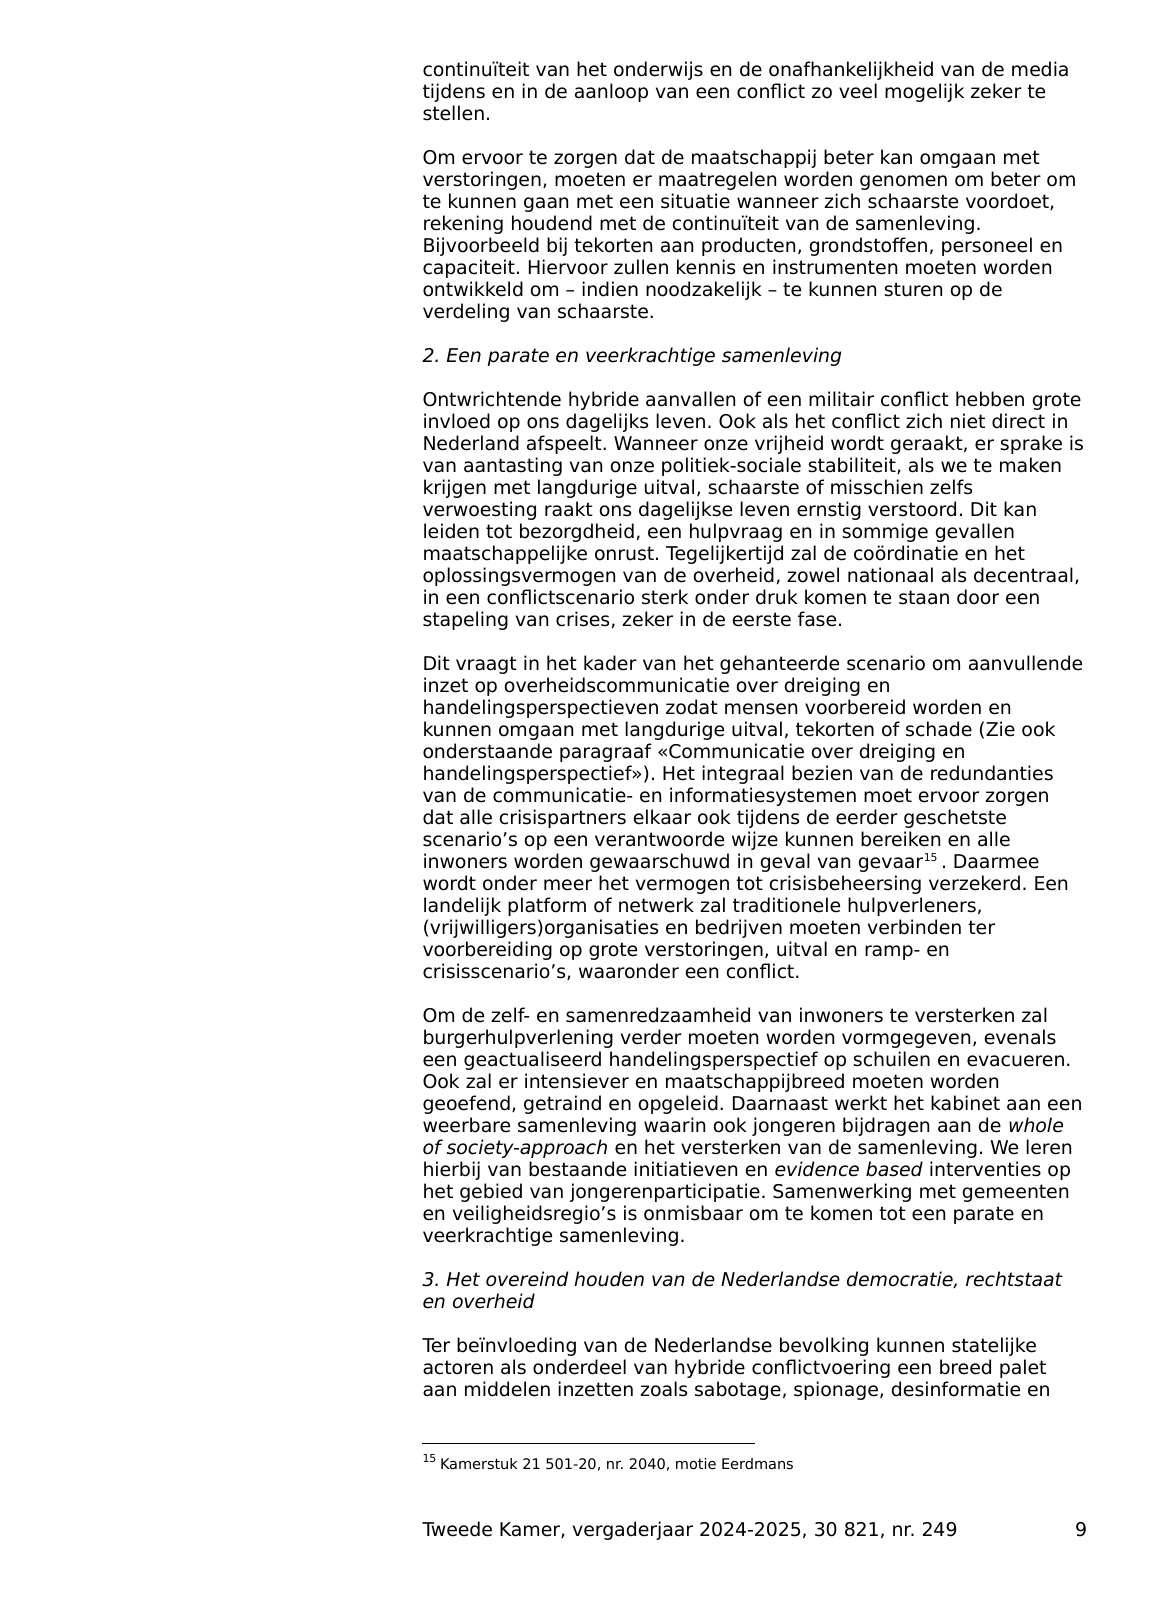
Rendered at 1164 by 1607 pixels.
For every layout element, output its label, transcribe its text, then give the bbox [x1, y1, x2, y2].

text Ter beïnvloeding van de Nederlandse bevolking kunnen statelijke actoren als onderdeel van hybride conflictvoering een breed palet aan middelen inzetten zoals sabotage, spionage, desinformatie en [422, 1335, 1087, 1401]
text Om ervoor te zorgen dat de maatschappij beter kan omgaan met verstoringen, moeten er maatregelen worden genomen om beter om te kunnen gaan met een situatie wanneer zich schaarste voordoet, rekening houdend met de continuïteit van de samenleving. Bijvoorbeeld bij tekorten aan producten, grondstoffen, personeel en capaciteit. Hiervoor zullen kennis en instrumenten moeten worden ontwikkeld om – indien noodzakelijk – te kunnen sturen op de verdeling van schaarste. [422, 147, 1087, 323]
text Kamerstuk 21 501-20, nr. 2040, motie Eerdmans [422, 1452, 1087, 1474]
subtitle 2. Een parate en veerkrachtige samenleving [422, 345, 1087, 367]
subtitle 3. Het overeind houden van de Nederlandse democratie, rechtstaat en overheid [422, 1269, 1087, 1313]
text Om de zelf- en samenredzaamheid van inwoners te versterken zal burgerhulpverlening verder moeten worden vormgegeven, evenals een geactualiseerd handelingsperspectief op schuilen en evacueren. Ook zal er intensiever en maatschappijbreed moeten worden geoefend, getraind en opgeleid. Daarnaast werkt het kabinet aan een weerbare samenleving waarin ook jongeren bijdragen aan de whole of society-approach en het versterken van de samenleving. We leren hierbij van bestaande initiatieven en evidence based interventies op het gebied van jongerenparticipatie. Samenwerking met gemeenten en veiligheidsregio’s is onmisbaar om te komen tot een parate en veerkrachtige samenleving. [422, 1005, 1087, 1247]
text Ontwrichtende hybride aanvallen of een militair conflict hebben grote invloed op ons dagelijks leven. Ook als het conflict zich niet direct in Nederland afspeelt. Wanneer onze vrijheid wordt geraakt, er sprake is van aantasting van onze politiek-sociale stabiliteit, als we te maken krijgen met langdurige uitval, schaarste of misschien zelfs verwoesting raakt ons dagelijkse leven ernstig verstoord. Dit kan leiden tot bezorgdheid, een hulpvraag en in sommige gevallen maatschappelijke onrust. Tegelijkertijd zal de coördinatie en het oplossingsvermogen van de overheid, zowel nationaal als decentraal, in een conflictscenario sterk onder druk komen te staan door een stapeling van crises, zeker in de eerste fase. [422, 389, 1087, 631]
text Dit vraagt in het kader van het gehanteerde scenario om aanvullende inzet op overheidscommunicatie over dreiging en handelingsperspectieven zodat mensen voorbereid worden en kunnen omgaan met langdurige uitval, tekorten of schade (Zie ook onderstaande paragraaf «Communicatie over dreiging en handelingsperspectief»). Het integraal bezien van de redundanties van de communicatie- en informatiesystemen moet ervoor zorgen dat alle crisispartners elkaar ook tijdens de eerder geschetste scenario’s op een verantwoorde wijze kunnen bereiken en alle inwoners worden gewaarschuwd in geval van gevaar. Daarmee wordt onder meer het vermogen tot crisisbeheersing verzekerd. Een landelijk platform of netwerk zal traditionele hulpverleners, (vrijwilligers)organisaties en bedrijven moeten verbinden ter voorbereiding op grote verstoringen, uitval en ramp- en crisisscenario’s, waaronder een conflict. [422, 653, 1087, 983]
text continuïteit van het onderwijs en de onafhankelijkheid van de media tijdens en in de aanloop van een conflict zo veel mogelijk zeker te stellen. [422, 59, 1087, 125]
